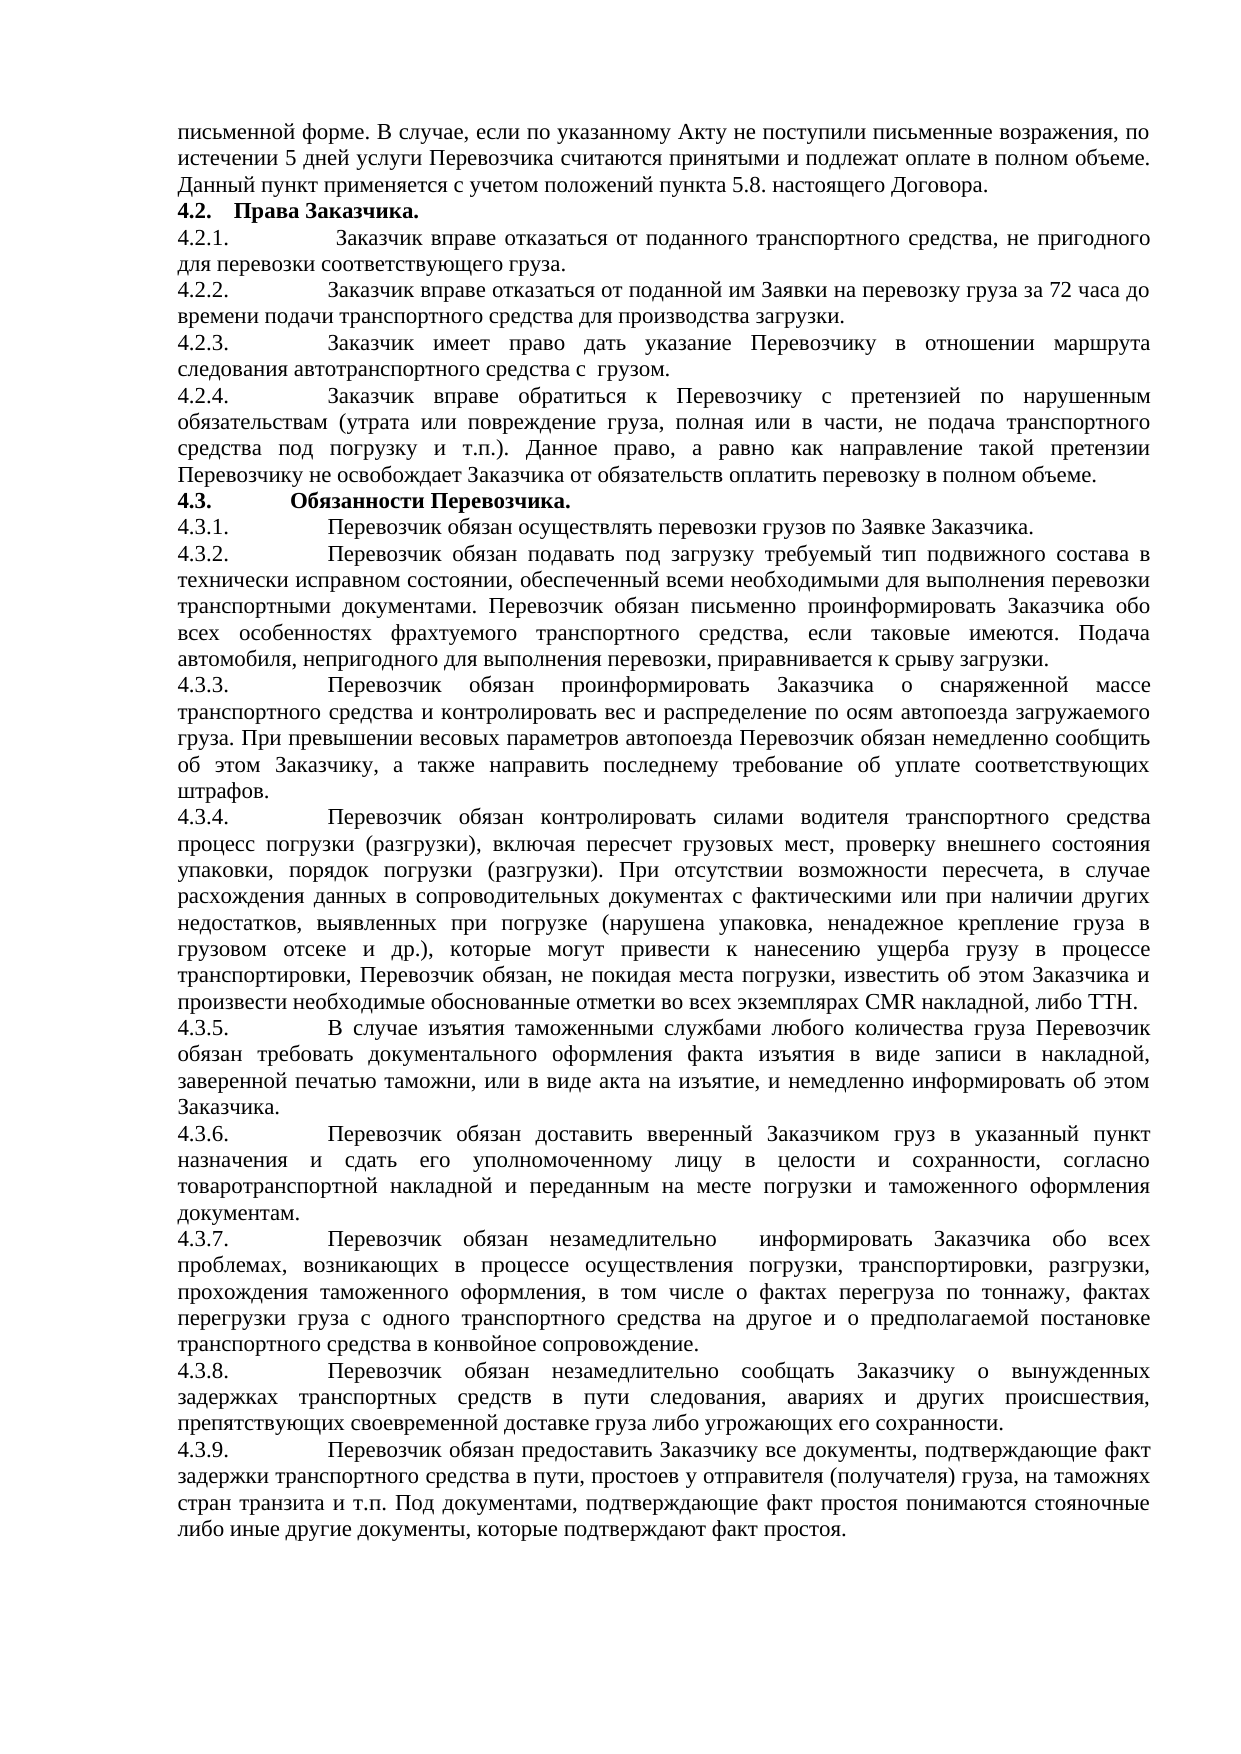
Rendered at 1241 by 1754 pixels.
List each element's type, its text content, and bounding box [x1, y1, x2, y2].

list Перевозчик обязан доставить вверенный Заказчиком груз в указанный пункт назначения и сдать его уполномоченному лицу в целости и сохранности, согласно товаротранспортной накладной и переданным на месте погрузки и таможенного оформления документам. [177, 1119, 1152, 1225]
list Права Заказчика. [177, 197, 1152, 223]
list Заказчик вправе отказаться от поданного транспортного средства, не пригодного для перевозки соответствующего груза. [177, 223, 1152, 276]
list Заказчик вправе отказаться от поданной им Заявки на перевозку груза за 72 часа до времени подачи транспортного средства для производства загрузки. [177, 276, 1152, 329]
list Заказчик имеет право дать указание Перевозчику в отношении маршрута следования автотранспортного средства с грузом. [177, 329, 1152, 382]
list Заказчик вправе обратиться к Перевозчику с претензией по нарушенным обязательствам (утрата или повреждение груза, полная или в части, не подача транспортного средства под погрузку и т.п.). Данное право, а равно как направление такой претензии Перевозчику не освобождает Заказчика от обязательств оплатить перевозку в полном объеме. [177, 382, 1152, 487]
list Обязанности Перевозчика. [177, 487, 1152, 513]
list Перевозчик обязан незамедлительно информировать Заказчика обо всех проблемах, возникающих в процессе осуществления погрузки, транспортировки, разгрузки, прохождения таможенного оформления, в том числе о фактах перегруза по тоннажу, фактах перегрузки груза с одного транспортного средства на другое и о предполагаемой постановке транспортного средства в конвойное сопровождение. [177, 1225, 1152, 1357]
list Перевозчик обязан проинформировать Заказчика о снаряженной массе транспортного средства и контролировать вес и распределение по осям автопоезда загружаемого груза. При превышении весовых параметров автопоезда Перевозчик обязан немедленно сообщить об этом Заказчику, а также направить последнему требование об уплате соответствующих штрафов. [177, 672, 1152, 803]
list В случае изъятия таможенными службами любого количества груза Перевозчик обязан требовать документального оформления факта изъятия в виде записи в накладной, заверенной печатью таможни, или в виде акта на изъятие, и немедленно информировать об этом Заказчика. [177, 1014, 1152, 1119]
list Перевозчик обязан подавать под загрузку требуемый тип подвижного состава в технически исправном состоянии, обеспеченный всеми необходимыми для выполнения перевозки транспортными документами. Перевозчик обязан письменно проинформировать Заказчика обо всех особенностях фрахтуемого транспортного средства, если таковые имеются. Подача автомобиля, непригодного для выполнения перевозки, приравнивается к срыву загрузки. [177, 540, 1152, 672]
list Перевозчик обязан контролировать силами водителя транспортного средства процесс погрузки (разгрузки), включая пересчет грузовых мест, проверку внешнего состояния упаковки, порядок погрузки (разгрузки). При отсутствии возможности пересчета, в случае расхождения данных в сопроводительных документах с фактическими или при наличии других недостатков, выявленных при погрузке (нарушена упаковка, ненадежное крепление груза в грузовом отсеке и др.), которые могут привести к нанесению ущерба грузу в процессе транспортировки, Перевозчик обязан, не покидая места погрузки, известить об этом Заказчика и произвести необходимые обоснованные отметки во всех экземплярах CMR накладной, либо ТТН. [177, 803, 1152, 1014]
list Перевозчик обязан предоставить Заказчику все документы, подтверждающие факт задержки транспортного средства в пути, простоев у отправителя (получателя) груза, на таможнях стран транзита и т.п. Под документами, подтверждающие факт простоя понимаются стояночные либо иные другие документы, которые подтверждают факт простоя. [177, 1436, 1152, 1541]
list письменной форме. В случае, если по указанному Акту не поступили письменные возражения, по истечении 5 дней услуги Перевозчика считаются принятыми и подлежат оплате в полном объеме. Данный пункт применяется с учетом положений пункта 5.8. настоящего Договора. [177, 118, 1152, 197]
list Перевозчик обязан осуществлять перевозки грузов по Заявке Заказчика. [177, 513, 1152, 540]
list Перевозчик обязан незамедлительно сообщать Заказчику о вынужденных задержках транспортных средств в пути следования, авариях и других происшествия, препятствующих своевременной доставке груза либо угрожающих его сохранности. [177, 1357, 1152, 1436]
